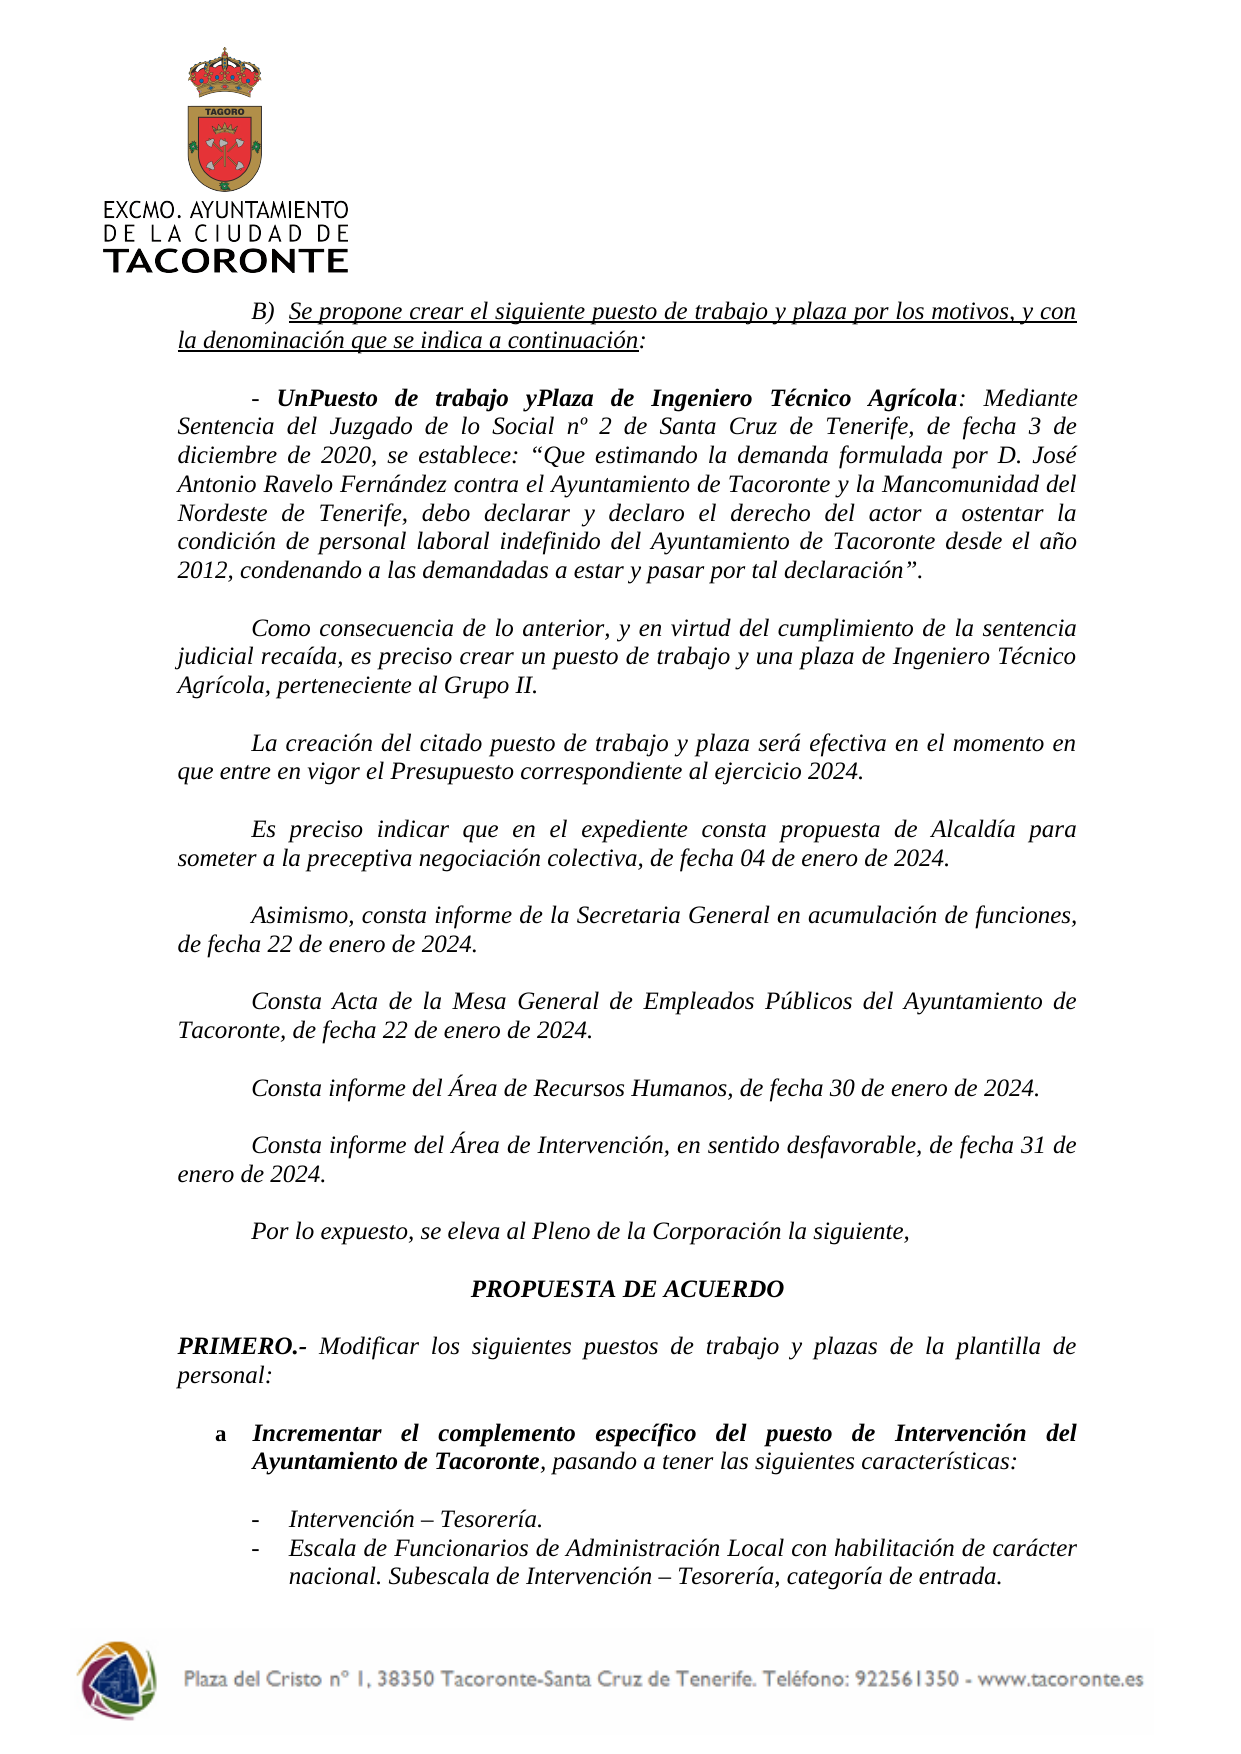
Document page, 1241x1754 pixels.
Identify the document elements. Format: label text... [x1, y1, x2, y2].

picture [103, 47, 348, 273]
text Asimismo, consta informe de la Secretaria General en acumulación de funciones, de fecha 22 de enero de 2024. [177, 900, 1078, 958]
text Es preciso indicar que en el expediente consta propuesta de Alcaldía para someter a la preceptiva negociación colectiva, de fecha 04 de enero de 2024. [177, 814, 1078, 871]
text La creación del citado puesto de trabajo y plaza será efectiva en el momento en que entre en vigor el Presupuesto correspondiente al ejercicio 2024. [177, 728, 1078, 785]
text Consta Acta de la Mesa General de Empleados Públicos del Ayuntamiento de Tacoronte, de fecha 22 de enero de 2024. [177, 986, 1078, 1044]
text PRIMERO.- Modificar los siguientes puestos de trabajo y plazas de la plantilla de personal: [177, 1331, 1078, 1389]
text Consta informe del Área de Intervención, en sentido desfavorable, de fecha 31 de enero de 2024. [177, 1130, 1078, 1188]
list Escala de Funcionarios de Administración Local con habilitación de carácter nacional. Subescala de Intervención – Tesorería, categoría de entrada. [251, 1533, 1078, 1590]
text PROPUESTA DE ACUERDO [177, 1274, 1078, 1303]
list Incrementar el complemento específico del puesto de Intervención del Ayuntamiento de Tacoronte, pasando a tener las siguientes características: [215, 1418, 1078, 1475]
text Consta informe del Área de Recursos Humanos, de fecha 30 de enero de 2024. [177, 1073, 1078, 1101]
text B) Se propone crear el siguiente puesto de trabajo y plaza por los motivos, y con la denominación que se indica a continuación: [177, 296, 1078, 354]
picture [70, 1628, 1154, 1735]
text Por lo expuesto, se eleva al Pleno de la Corporación la siguiente, [177, 1216, 1078, 1245]
list Intervención – Tesorería. [251, 1504, 1078, 1533]
text Como consecuencia de lo anterior, y en virtud del cumplimiento de la sentencia judicial recaída, es preciso crear un puesto de trabajo y una plaza de Ingeniero Técnico Agrícola, perteneciente al Grupo II. [177, 613, 1078, 699]
text - UnPuesto de trabajo yPlaza de Ingeniero Técnico Agrícola: Mediante Sentencia del Juzgado de lo Social nº 2 de Santa Cruz de Tenerife, de fecha 3 de diciembre de 2020, se establece: “Que estimando la demanda formulada por D. José Antonio Ravelo Fernández contra el Ayuntamiento de Tacoronte y la Mancomunidad del Nordeste de Tenerife, debo declarar y declaro el derecho del actor a ostentar la condición de personal laboral indefinido del Ayuntamiento de Tacoronte desde el año 2012, condenando a las demandadas a estar y pasar por tal declaración”. [177, 383, 1078, 584]
